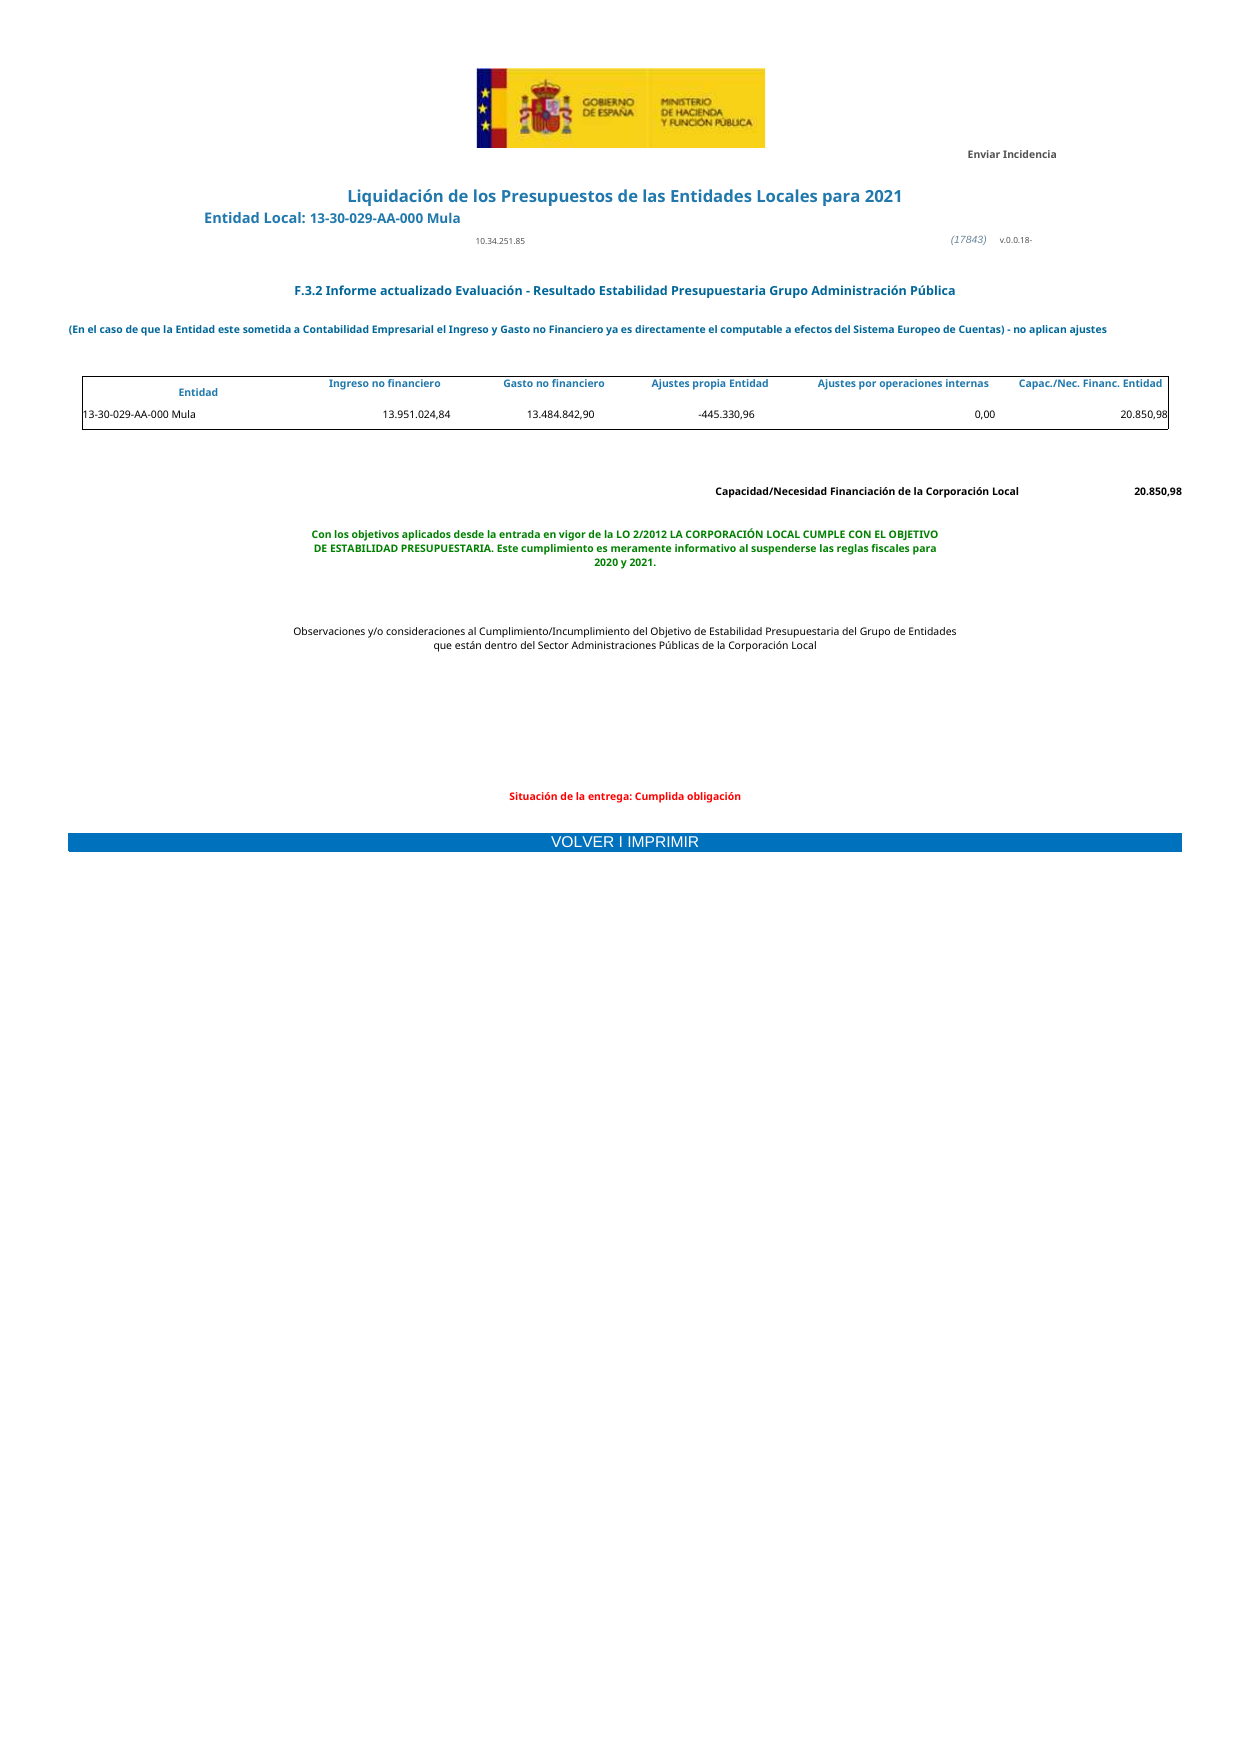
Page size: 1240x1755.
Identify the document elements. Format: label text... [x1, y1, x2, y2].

table_header Entidad [83, 377, 289, 408]
text Entidad Local: 13-30-029-AA-000 Mula [204, 207, 1182, 227]
text Capacidad/Necesidad Financiación de la Corporación Local 20.850,98 [68, 484, 1182, 498]
table_cell -445.330,96 [627, 408, 793, 429]
text 10.34.251.85 [68, 236, 1182, 247]
table_header Ajustes por operaciones internas [793, 377, 1014, 408]
text (En el caso de que la Entidad este sometida a Contabilidad Empresarial el Ingreso y Gasto no Financiero ya es directamente el computable a efectos del Sistema Europeo de Cuentas) - no aplican ajustes [68, 322, 1182, 337]
text Enviar Incidencia [68, 148, 1057, 162]
table_cell 20.850,98 [1014, 408, 1168, 429]
text Liquidación de los Presupuestos de las Entidades Locales para 2021 [68, 185, 1182, 207]
table_cell 13.484.842,90 [481, 408, 627, 429]
text (17843) v.0.0.18- [951, 234, 1041, 246]
table_header Ingreso no financiero [289, 377, 481, 408]
text Situación de la entrega: Cumplida obligación [68, 789, 1182, 804]
picture [476, 68, 766, 148]
table_cell 13-30-029-AA-000 Mula [83, 408, 289, 429]
text VOLVER I IMPRIMIR [70, 834, 1181, 851]
table_header Capac./Nec. Financ. Entidad [1014, 377, 1168, 408]
table_cell 0,00 [793, 408, 1014, 429]
text F.3.2 Informe actualizado Evaluación - Resultado Estabilidad Presupuestaria Grupo Administración Pública [68, 282, 1182, 299]
text Observaciones y/o consideraciones al Cumplimiento/Incumplimiento del Objetivo de Estabilidad Presupuestaria del Grupo de Entidades que están dentro del Sector Administraciones Públicas de la Corporación Local [68, 624, 1182, 652]
table_cell 13.951.024,84 [289, 408, 481, 429]
table_header Ajustes propia Entidad [627, 377, 793, 408]
table_header Gasto no financiero [481, 377, 627, 408]
text Con los objetivos aplicados desde la entrada en vigor de la LO 2/2012 LA CORPORACIÓN LOCAL CUMPLE CON EL OBJETIVO DE ESTABILIDAD PRESUPUESTARIA. Este cumplimiento es meramente informativo al suspenderse las reglas fiscales para 2020 y 2021. [68, 527, 1182, 569]
